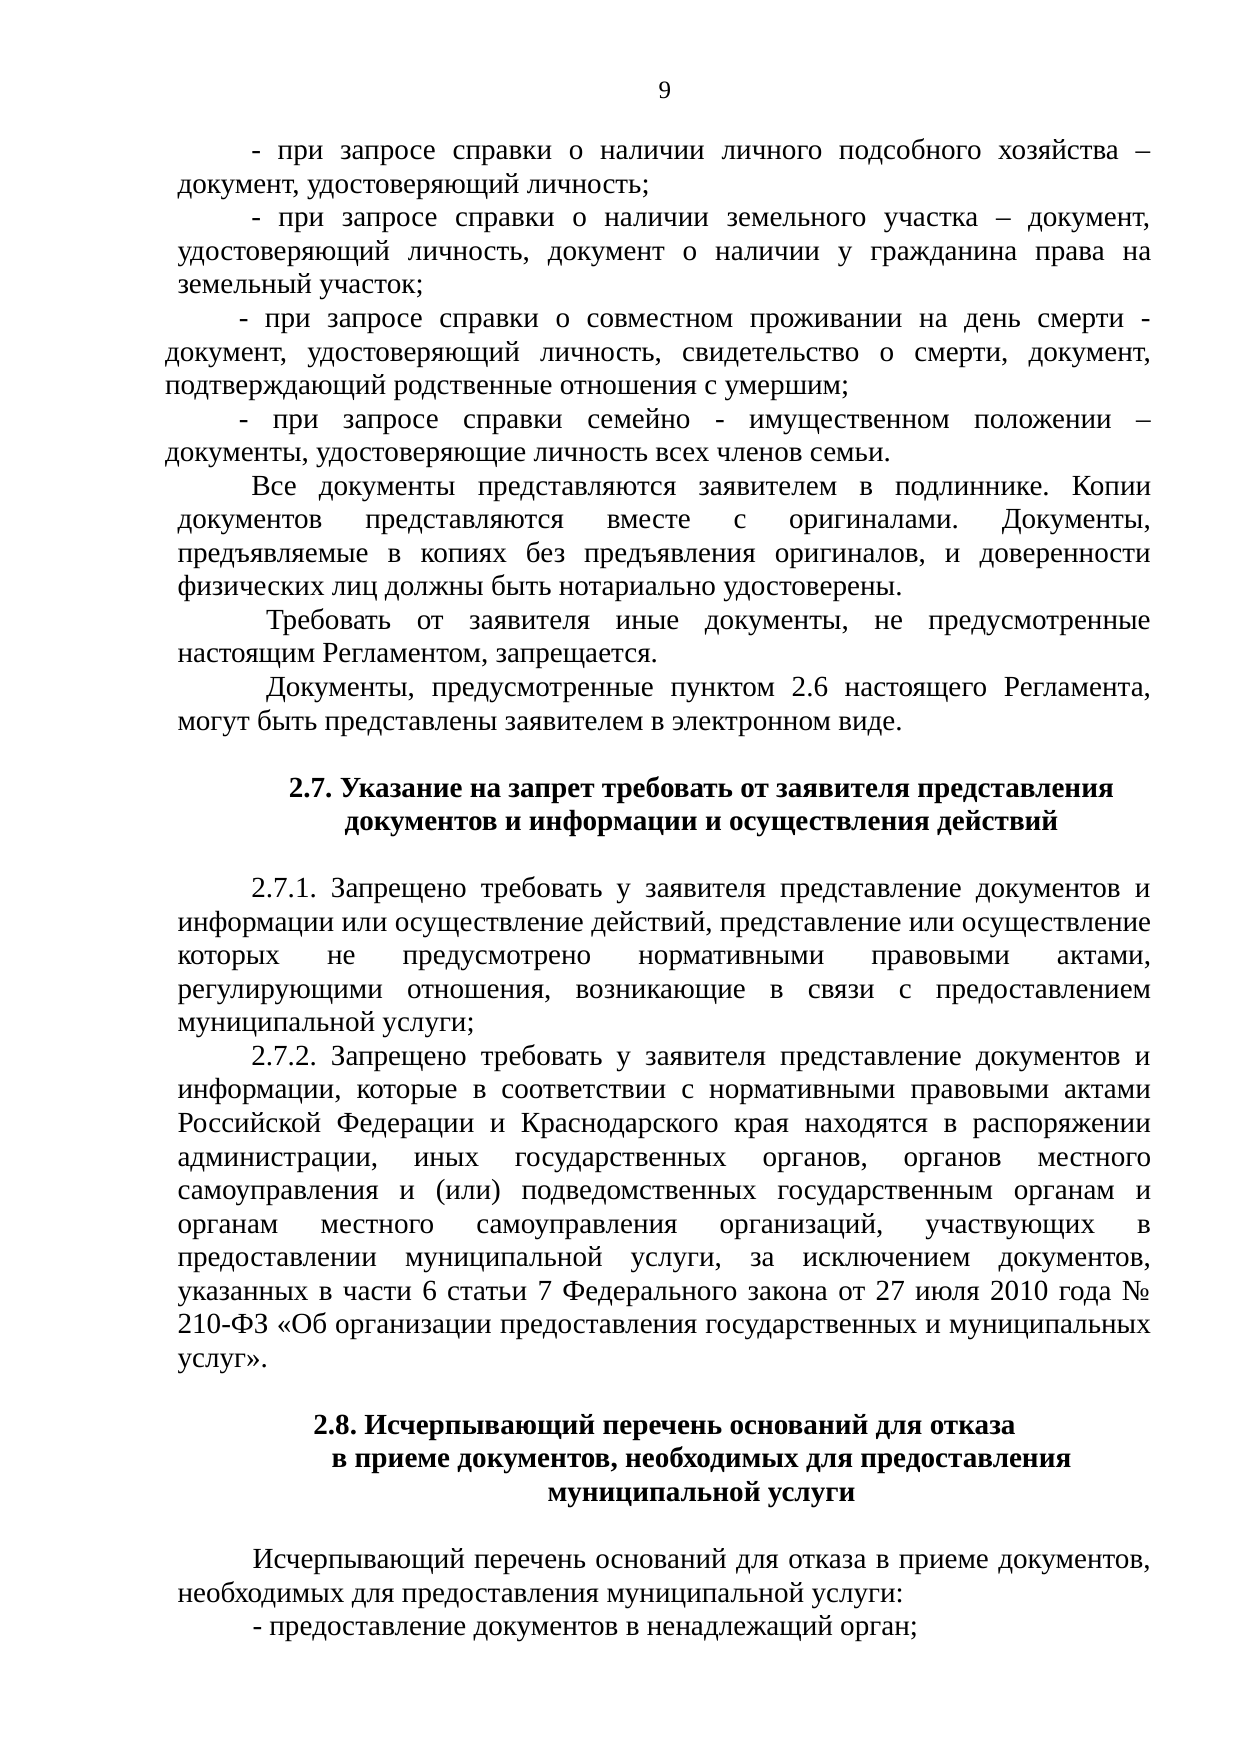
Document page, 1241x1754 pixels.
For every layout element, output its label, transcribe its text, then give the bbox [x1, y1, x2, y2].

text Исчерпывающий перечень оснований для отказа в приеме документов, необходимых для предоставления муниципальной услуги: [177, 1541, 1152, 1608]
text 2.8. Исчерпывающий перечень оснований для отказа [177, 1407, 1152, 1441]
text 2.7. Указание на запрет требовать от заявителя представления [177, 770, 1152, 803]
text документов и информации и осуществления действий [177, 803, 1152, 837]
text - при запросе справки о наличии личного подсобного хозяйства – документ, удостоверяющий личность; [177, 132, 1152, 199]
text - при запросе справки о совместном проживании на день смерти - документ, удостоверяющий личность, свидетельство о смерти, документ, подтверждающий родственные отношения с умершим; [165, 300, 1152, 401]
text Документы, предусмотренные пунктом 2.6 настоящего Регламента, могут быть представлены заявителем в электронном виде. [177, 669, 1152, 736]
text - при запросе справки о наличии земельного участка – документ, удостоверяющий личность, документ о наличии у гражданина права на земельный участок; [177, 199, 1152, 300]
text - при запросе справки семейно - имущественном положении – документы, удостоверяющие личность всех членов семьи. [165, 401, 1152, 468]
text 2.7.1. Запрещено требовать у заявителя представление документов и информации или осуществление действий, представление или осуществление которых не предусмотрено нормативными правовыми актами, регулирующими отношения, возникающие в связи с предоставлением муниципальной услуги; [177, 870, 1152, 1038]
text Требовать от заявителя иные документы, не предусмотренные настоящим Регламентом, запрещается. [177, 602, 1152, 669]
text Все документы представляются заявителем в подлиннике. Копии документов представляются вместе с оригиналами. Документы, предъявляемые в копиях без предъявления оригиналов, и доверенности физических лиц должны быть нотариально удостоверены. [177, 468, 1152, 602]
text муниципальной услуги [177, 1474, 1152, 1508]
text - предоставление документов в ненадлежащий орган; [177, 1608, 1152, 1642]
text 2.7.2. Запрещено требовать у заявителя представление документов и информации, которые в соответствии с нормативными правовыми актами Российской Федерации и Краснодарского края находятся в распоряжении администрации, иных государственных органов, органов местного самоуправления и (или) подведомственных государственным органам и органам местного самоуправления организаций, участвующих в предоставлении муниципальной услуги, за исключением документов, указанных в части 6 статьи 7 Федерального закона от 27 июля 2010 года № 210-ФЗ «Об организации предоставления государственных и муниципальных услуг». [177, 1038, 1152, 1373]
text в приеме документов, необходимых для предоставления [177, 1441, 1152, 1474]
